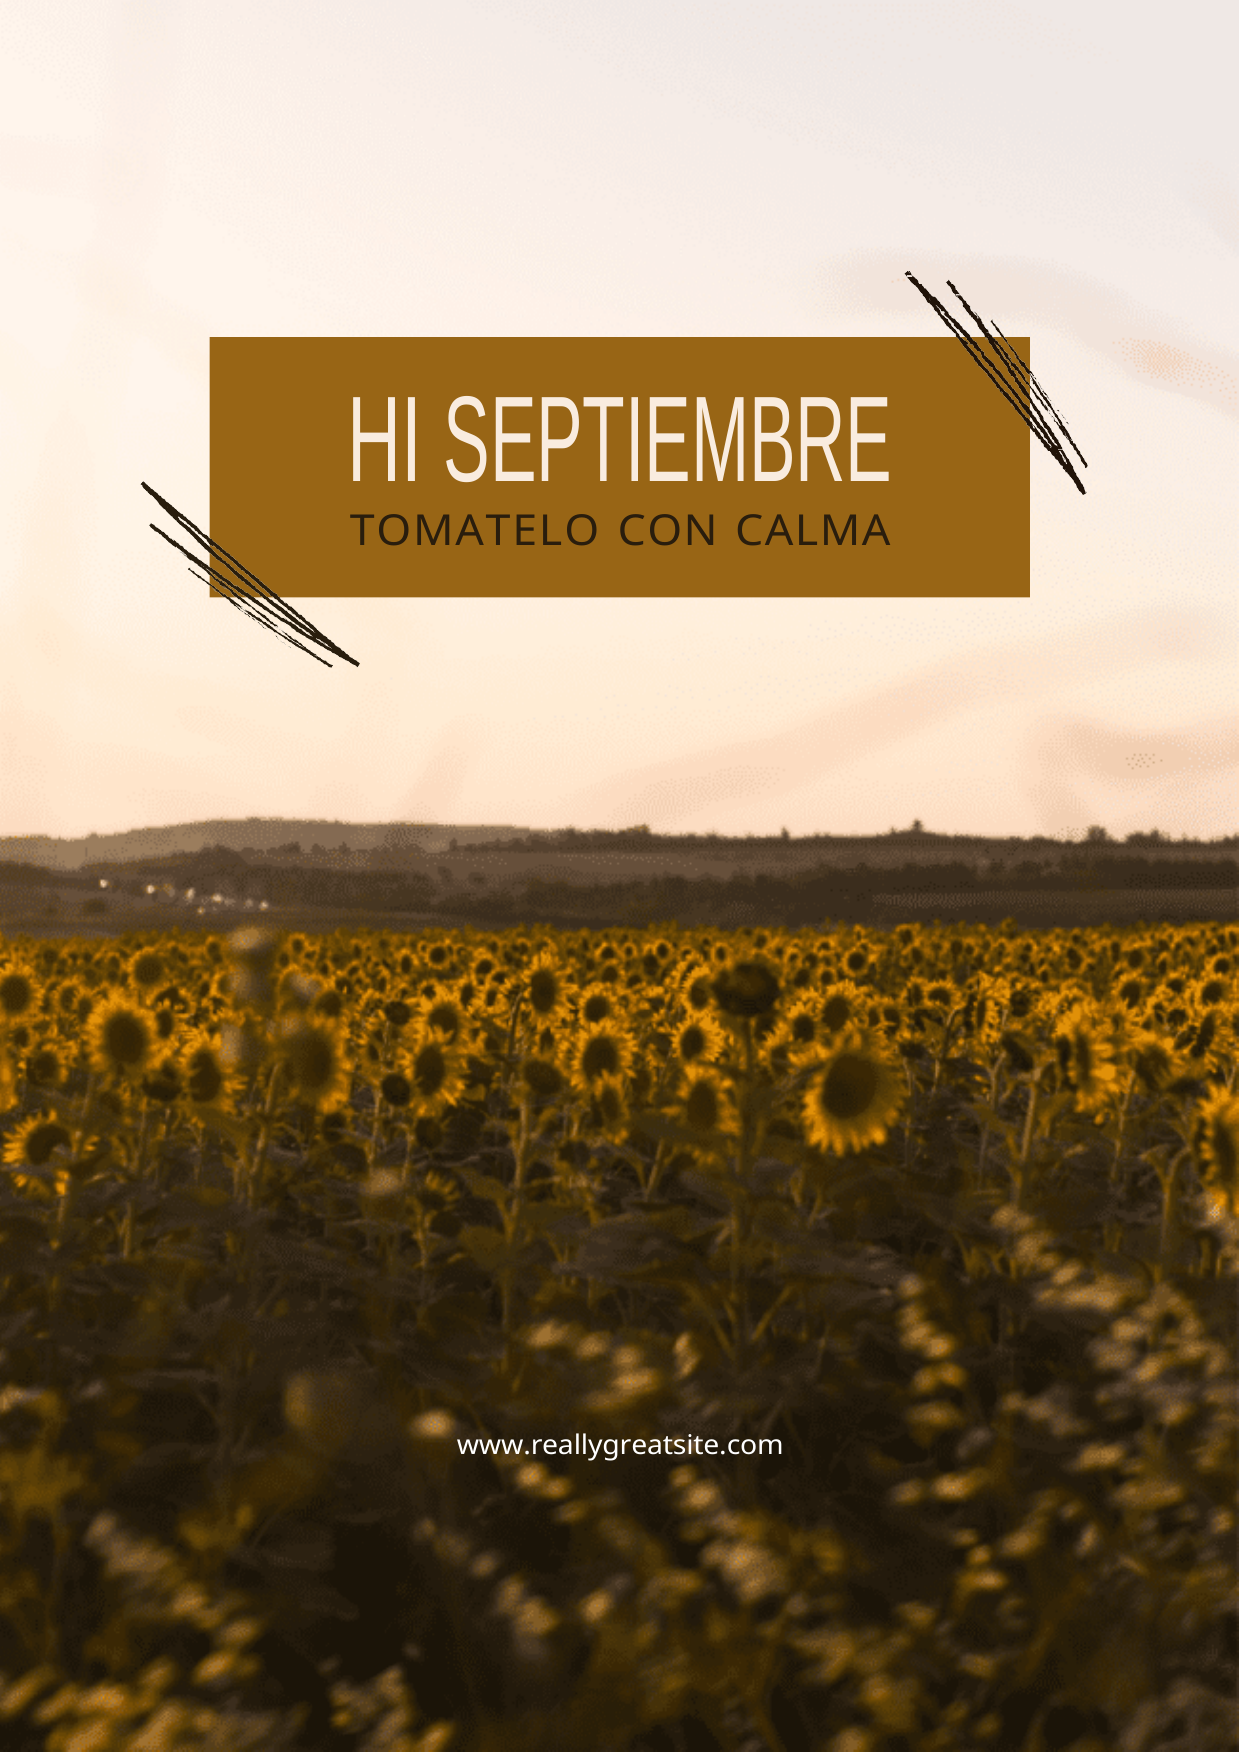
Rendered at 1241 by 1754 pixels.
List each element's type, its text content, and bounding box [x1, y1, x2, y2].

picture [0, 0, 1239, 1752]
title HI SEPTIEMBRE [334, 382, 906, 507]
text www.reallygreatsite.com [334, 1426, 906, 1462]
text TOMATELO CON CALMA [334, 507, 906, 555]
